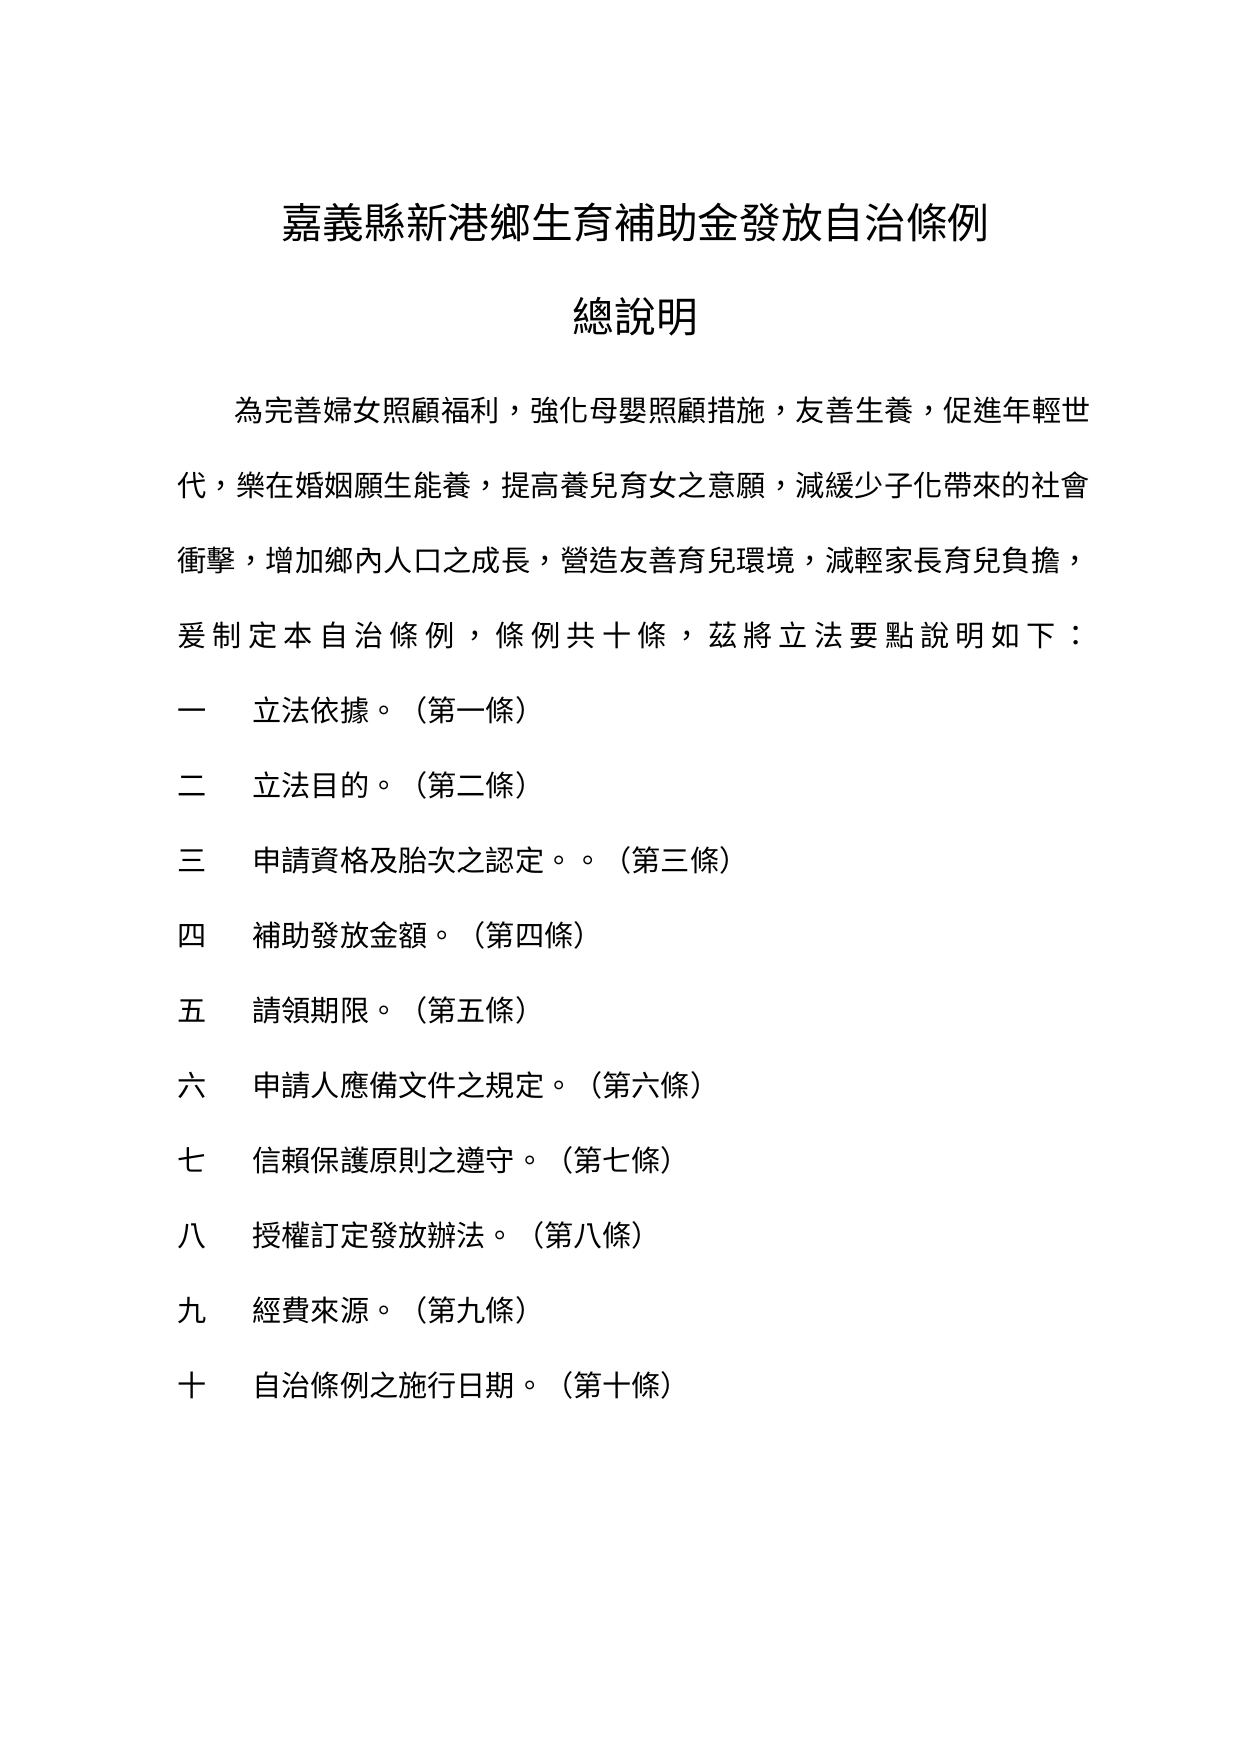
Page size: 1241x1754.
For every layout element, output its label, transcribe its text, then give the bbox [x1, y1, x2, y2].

list 申請資格及胎次之認定。。（第三條） [177, 821, 1092, 896]
list 經費來源。（第九條） [177, 1271, 1092, 1346]
list 立法目的。（第二條） [177, 746, 1092, 821]
text 總說明 [177, 277, 1092, 352]
list 授權訂定發放辦法。（第八條） [177, 1196, 1092, 1271]
list 信賴保護原則之遵守。（第七條） [177, 1121, 1092, 1196]
text 嘉義縣新港鄉生育補助金發放自治條例 [177, 183, 1092, 258]
list 請領期限。（第五條） [177, 971, 1092, 1046]
text 為完善婦女照顧福利，強化母嬰照顧措施，友善生養，促進年輕世代，樂在婚姻願生能養，提高養兒育女之意願，減緩少子化帶來的社會衝擊，增加鄉內人口之成長，營造友善育兒環境，減輕家長育兒負擔，爰制定本自治條例，條例共十條，茲將立法要點說明如下： [177, 371, 1092, 671]
list 補助發放金額。（第四條） [177, 896, 1092, 971]
list 立法依據。（第一條） [177, 671, 1092, 746]
list 自治條例之施行日期。（第十條） [177, 1346, 1092, 1421]
list 申請人應備文件之規定。（第六條） [177, 1046, 1092, 1121]
